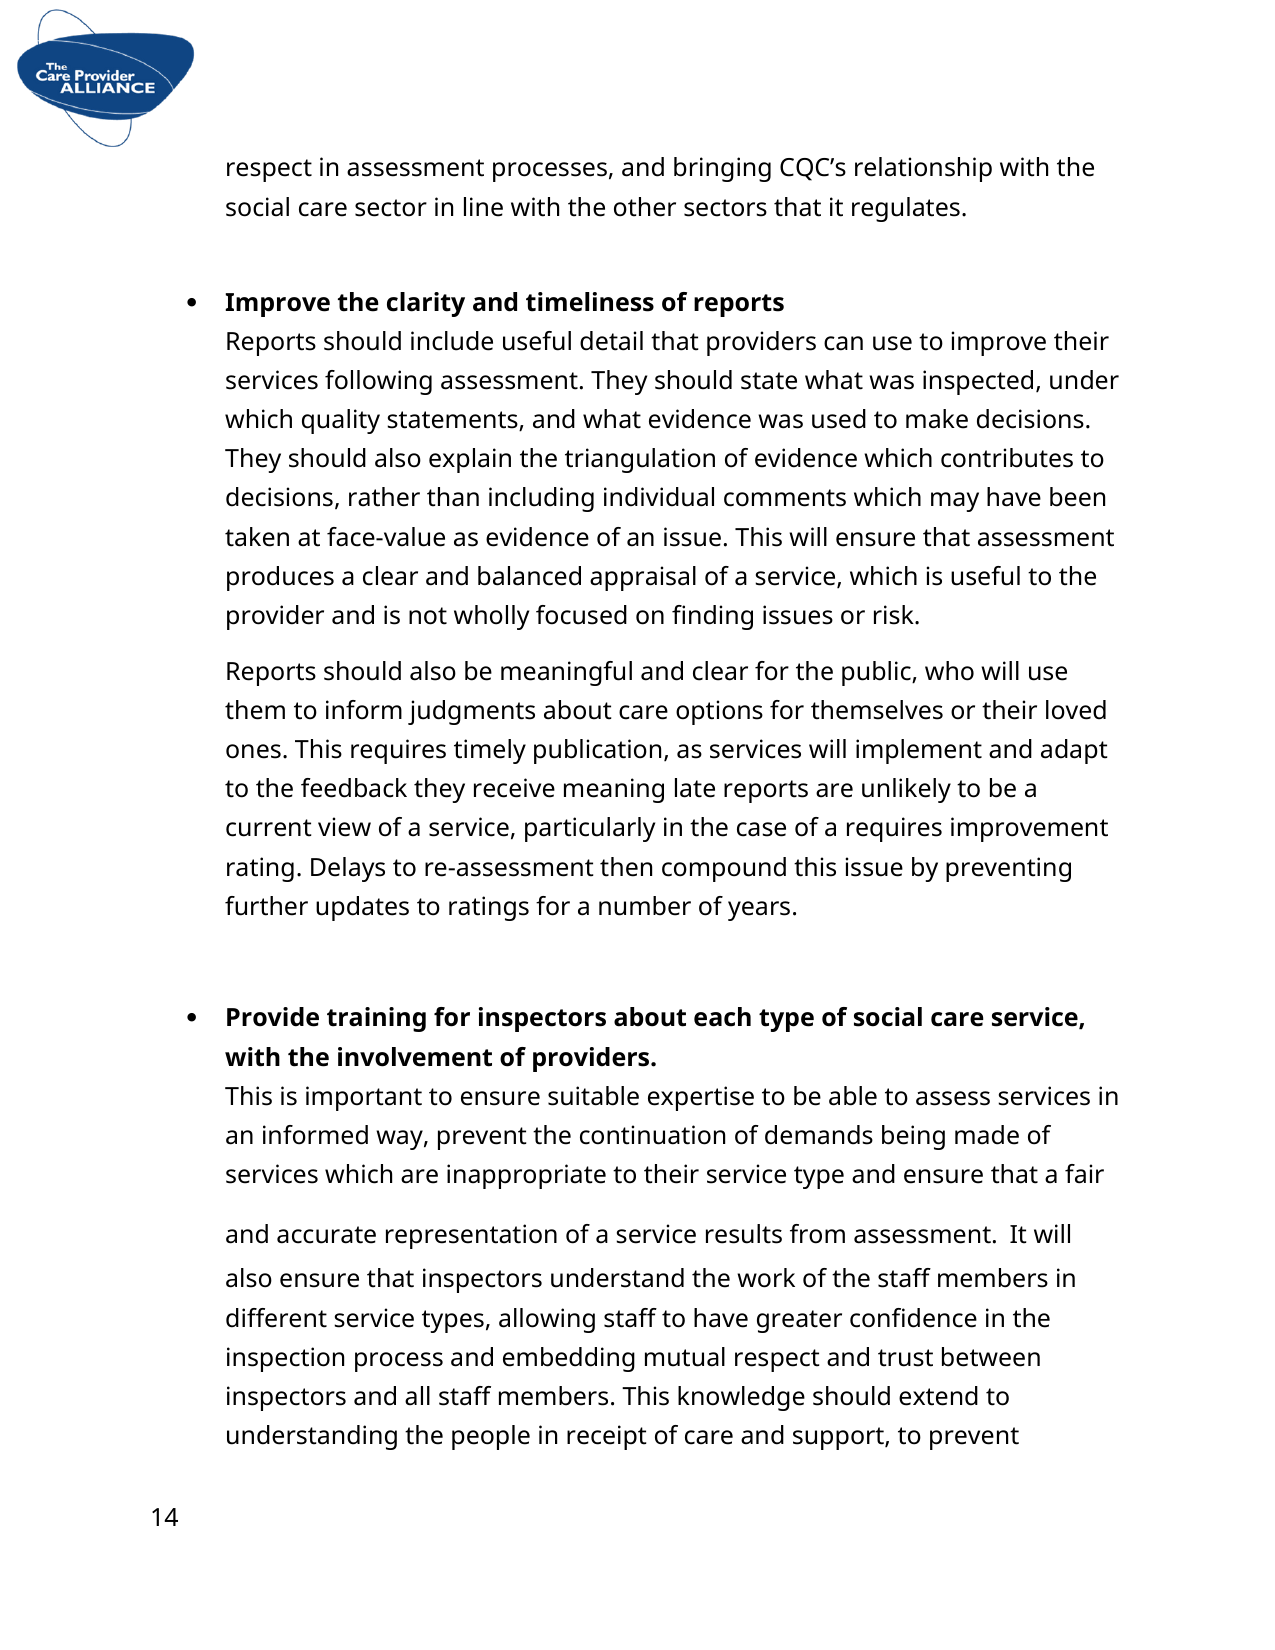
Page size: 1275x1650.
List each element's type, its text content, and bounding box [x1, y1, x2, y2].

text This is important to ensure suitable expertise to be able to assess services in an informed way, prevent the continuation of demands being made of services which are inappropriate to their service type and ensure that a fair and accurate representation of a service results from assessment. It will also ensure that inspectors understand the work of the staff members in different service types, allowing staff to have greater confidence in the inspection process and embedding mutual respect and trust between inspectors and all staff members. This knowledge should extend to understanding the people in receipt of care and support, to prevent [225, 1078, 1125, 1452]
text respect in assessment processes, and bringing CQC’s relationship with the social care sector in line with the other sectors that it regulates. [225, 150, 1125, 223]
text Reports should also be meaningful and clear for the public, who will use them to inform judgments about care options for themselves or their loved ones. This requires timely publication, as services will implement and adapt to the feedback they receive meaning late reports are unlikely to be a current view of a service, particularly in the case of a requires improvement rating. Delays to re-assessment then compound this issue by preventing further updates to ratings for a number of years. [225, 653, 1125, 922]
list Provide training for inspectors about each type of social care service, with the involvement of providers. [187, 1000, 1125, 1073]
list Improve the clarity and timeliness of reports [187, 284, 1125, 318]
text Reports should include useful detail that providers can use to improve their services following assessment. They should state what was inspected, under which quality statements, and what evidence was used to make decisions. They should also explain the triangulation of evidence which contributes to decisions, rather than including individual comments which may have been taken at face-value as evidence of an issue. This will ensure that assessment produces a clear and balanced appraisal of a service, which is useful to the provider and is not wholly focused on finding issues or risk. [225, 323, 1125, 632]
